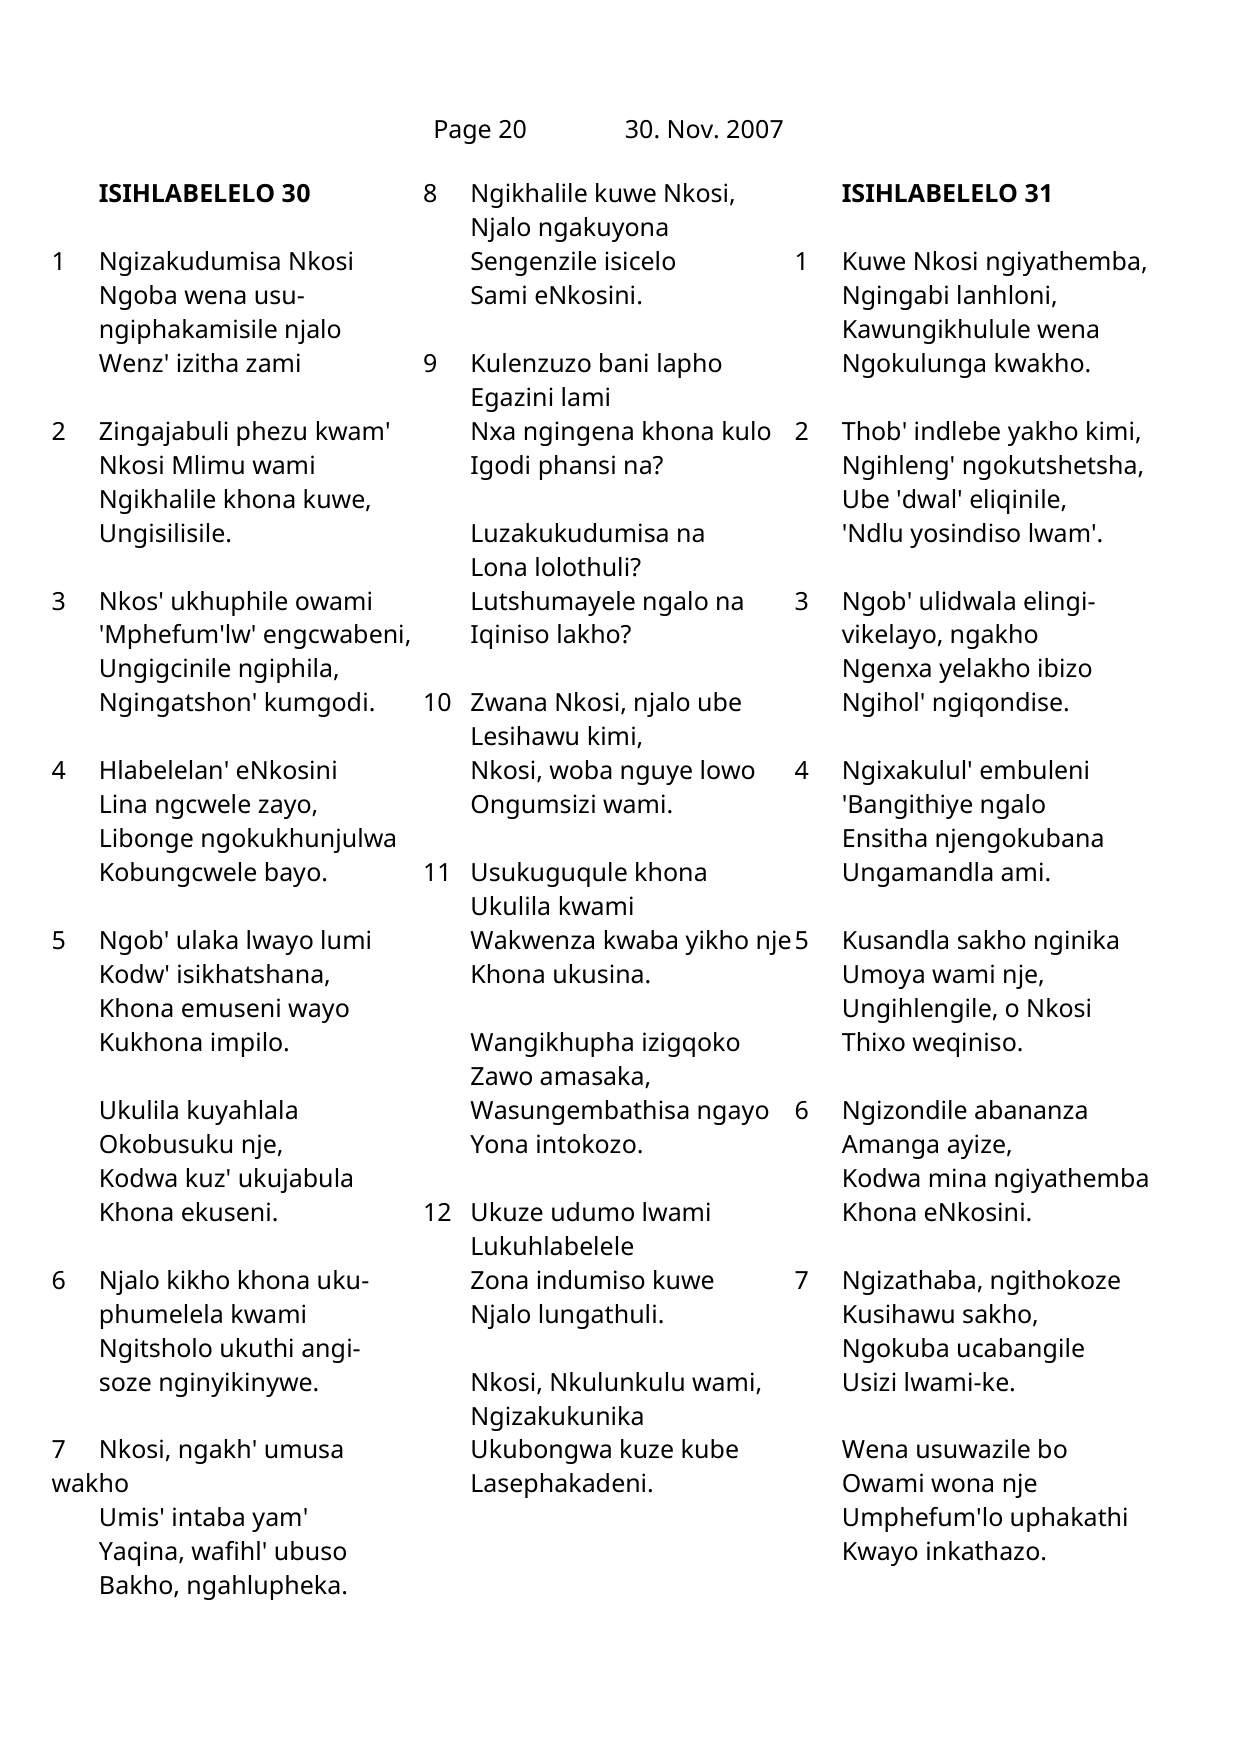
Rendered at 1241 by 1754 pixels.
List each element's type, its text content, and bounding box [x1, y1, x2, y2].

text Ungamandla ami. [794, 855, 1166, 889]
text 3 Ngob' ulidwala elingi- [794, 583, 1166, 617]
text Lukuhlabelele [423, 1229, 794, 1263]
text Kawungikhulule wena [794, 312, 1166, 346]
text Ngikhalile khona kuwe, [51, 482, 423, 516]
text Igodi phansi na? [423, 448, 794, 482]
text Ube 'dwal' eliqinile, [794, 482, 1166, 516]
text Kodw' isikhatshana, [51, 957, 423, 991]
text Iqiniso lakho? [423, 617, 794, 651]
text Umphefum'lo uphakathi [794, 1500, 1166, 1534]
text Bakho, ngahlupheka. [51, 1568, 423, 1602]
text Usizi lwami-ke. [794, 1364, 1166, 1398]
text Egazini lami [423, 380, 794, 414]
text 'Bangithiye ngalo [794, 787, 1166, 821]
text Wasungembathisa ngayo [423, 1093, 794, 1127]
text 1 Kuwe Nkosi ngiyathemba, [794, 244, 1166, 278]
text 10 Zwana Nkosi, njalo ube [423, 685, 794, 719]
text Ngitsholo ukuthi angi- [51, 1331, 423, 1364]
text Libonge ngokukhunjulwa [51, 821, 423, 855]
text Sengenzile isicelo [423, 244, 794, 278]
text 4 Hlabelelan' eNkosini [51, 753, 423, 787]
text Ungihlengile, o Nkosi [794, 991, 1166, 1025]
text Yaqina, wafihl' ubuso [51, 1534, 423, 1568]
text Ungigcinile ngiphila, [51, 651, 423, 685]
text 7 Ngizathaba, ngithokoze [794, 1263, 1166, 1297]
text 11 Usukuguqule khona [423, 855, 794, 889]
text Khona ukusina. [423, 957, 794, 991]
text Owami wona nje [794, 1466, 1166, 1500]
text Kusihawu sakho, [794, 1297, 1166, 1331]
text Ngenxa yelakho ibizo [794, 651, 1166, 685]
text Nkosi Mlimu wami [51, 448, 423, 482]
text 4 Ngixakulul' embuleni [794, 753, 1166, 787]
text Kwayo inkathazo. [794, 1534, 1166, 1568]
text Ongumsizi wami. [423, 787, 794, 821]
text Kobungcwele bayo. [51, 855, 423, 889]
text Ngokuba ucabangile [794, 1331, 1166, 1364]
text Ngokulunga kwakho. [794, 346, 1166, 380]
text Ngizakukunika [423, 1398, 794, 1432]
text Nxa ngingena khona kulo [423, 414, 794, 448]
text 6 Njalo kikho khona uku- [51, 1263, 423, 1297]
text Umis' intaba yam' [51, 1500, 423, 1534]
text Nkosi, Nkulunkulu wami, [423, 1364, 794, 1398]
text 2 Thob' indlebe yakho kimi, [794, 414, 1166, 448]
text vikelayo, ngakho [794, 617, 1166, 651]
text soze nginyikinywe. [51, 1364, 423, 1398]
text 'Ndlu yosindiso lwam'. [794, 516, 1166, 549]
text 12 Ukuze udumo lwami [423, 1195, 794, 1229]
text 8 Ngikhalile kuwe Nkosi, [423, 176, 794, 210]
text 6 Ngizondile abananza [794, 1093, 1166, 1127]
text Kukhona impilo. [51, 1025, 423, 1059]
text Wangikhupha izigqoko [423, 1025, 794, 1059]
text Ungisilisile. [51, 516, 423, 549]
text Kodwa mina ngiyathemba [794, 1161, 1166, 1195]
text 2 Zingajabuli phezu kwam' [51, 414, 423, 448]
text Ukulila kuyahlala [51, 1093, 423, 1127]
text Ngihol' ngiqondise. [794, 685, 1166, 719]
text Ukubongwa kuze kube [423, 1432, 794, 1466]
text Yona intokozo. [423, 1127, 794, 1161]
text Lina ngcwele zayo, [51, 787, 423, 821]
text Ngingatshon' kumgodi. [51, 685, 423, 719]
text Khona ekuseni. [51, 1195, 423, 1229]
text Umoya wami nje, [794, 957, 1166, 991]
text Okobusuku nje, [51, 1127, 423, 1161]
text Wakwenza kwaba yikho nje [423, 923, 794, 957]
text Sami eNkosini. [423, 278, 794, 312]
text Ngoba wena usu- [51, 278, 423, 312]
text Zawo amasaka, [423, 1059, 794, 1093]
text Khona eNkosini. [794, 1195, 1166, 1229]
text Kodwa kuz' ukujabula [51, 1161, 423, 1195]
text 'Mphefum'lw' engcwabeni, [51, 617, 423, 651]
text Ngihleng' ngokutshetsha, [794, 448, 1166, 482]
text Lutshumayele ngalo na [423, 583, 794, 617]
text ngiphakamisile njalo [51, 312, 423, 346]
text 3 Nkos' ukhuphile owami [51, 583, 423, 617]
text 1 Ngizakudumisa Nkosi [51, 244, 423, 278]
text Nkosi, woba nguye lowo [423, 753, 794, 787]
text Lasephakadeni. [423, 1466, 794, 1500]
text 5 Ngob' ulaka lwayo lumi [51, 923, 423, 957]
text Njalo lungathuli. [423, 1297, 794, 1331]
text Zona indumiso kuwe [423, 1263, 794, 1297]
text Thixo weqiniso. [794, 1025, 1166, 1059]
text 7 Nkosi, ngakh' umusa wakho [51, 1432, 423, 1500]
text Luzakukudumisa na [423, 516, 794, 549]
text Ensitha njengokubana [794, 821, 1166, 855]
text 9 Kulenzuzo bani lapho [423, 346, 794, 380]
text Lesihawu kimi, [423, 719, 794, 753]
text ISIHLABELELO 31 [794, 176, 1166, 210]
text Ngingabi lanhloni, [794, 278, 1166, 312]
text Njalo ngakuyona [423, 210, 794, 244]
text Ukulila kwami [423, 889, 794, 923]
text Wenz' izitha zami [51, 346, 423, 380]
text Amanga ayize, [794, 1127, 1166, 1161]
text phumelela kwami [51, 1297, 423, 1331]
text Lona lolothuli? [423, 549, 794, 583]
text 5 Kusandla sakho nginika [794, 923, 1166, 957]
text ISIHLABELELO 30 [51, 176, 423, 210]
text Wena usuwazile bo [794, 1432, 1166, 1466]
text Khona emuseni wayo [51, 991, 423, 1025]
